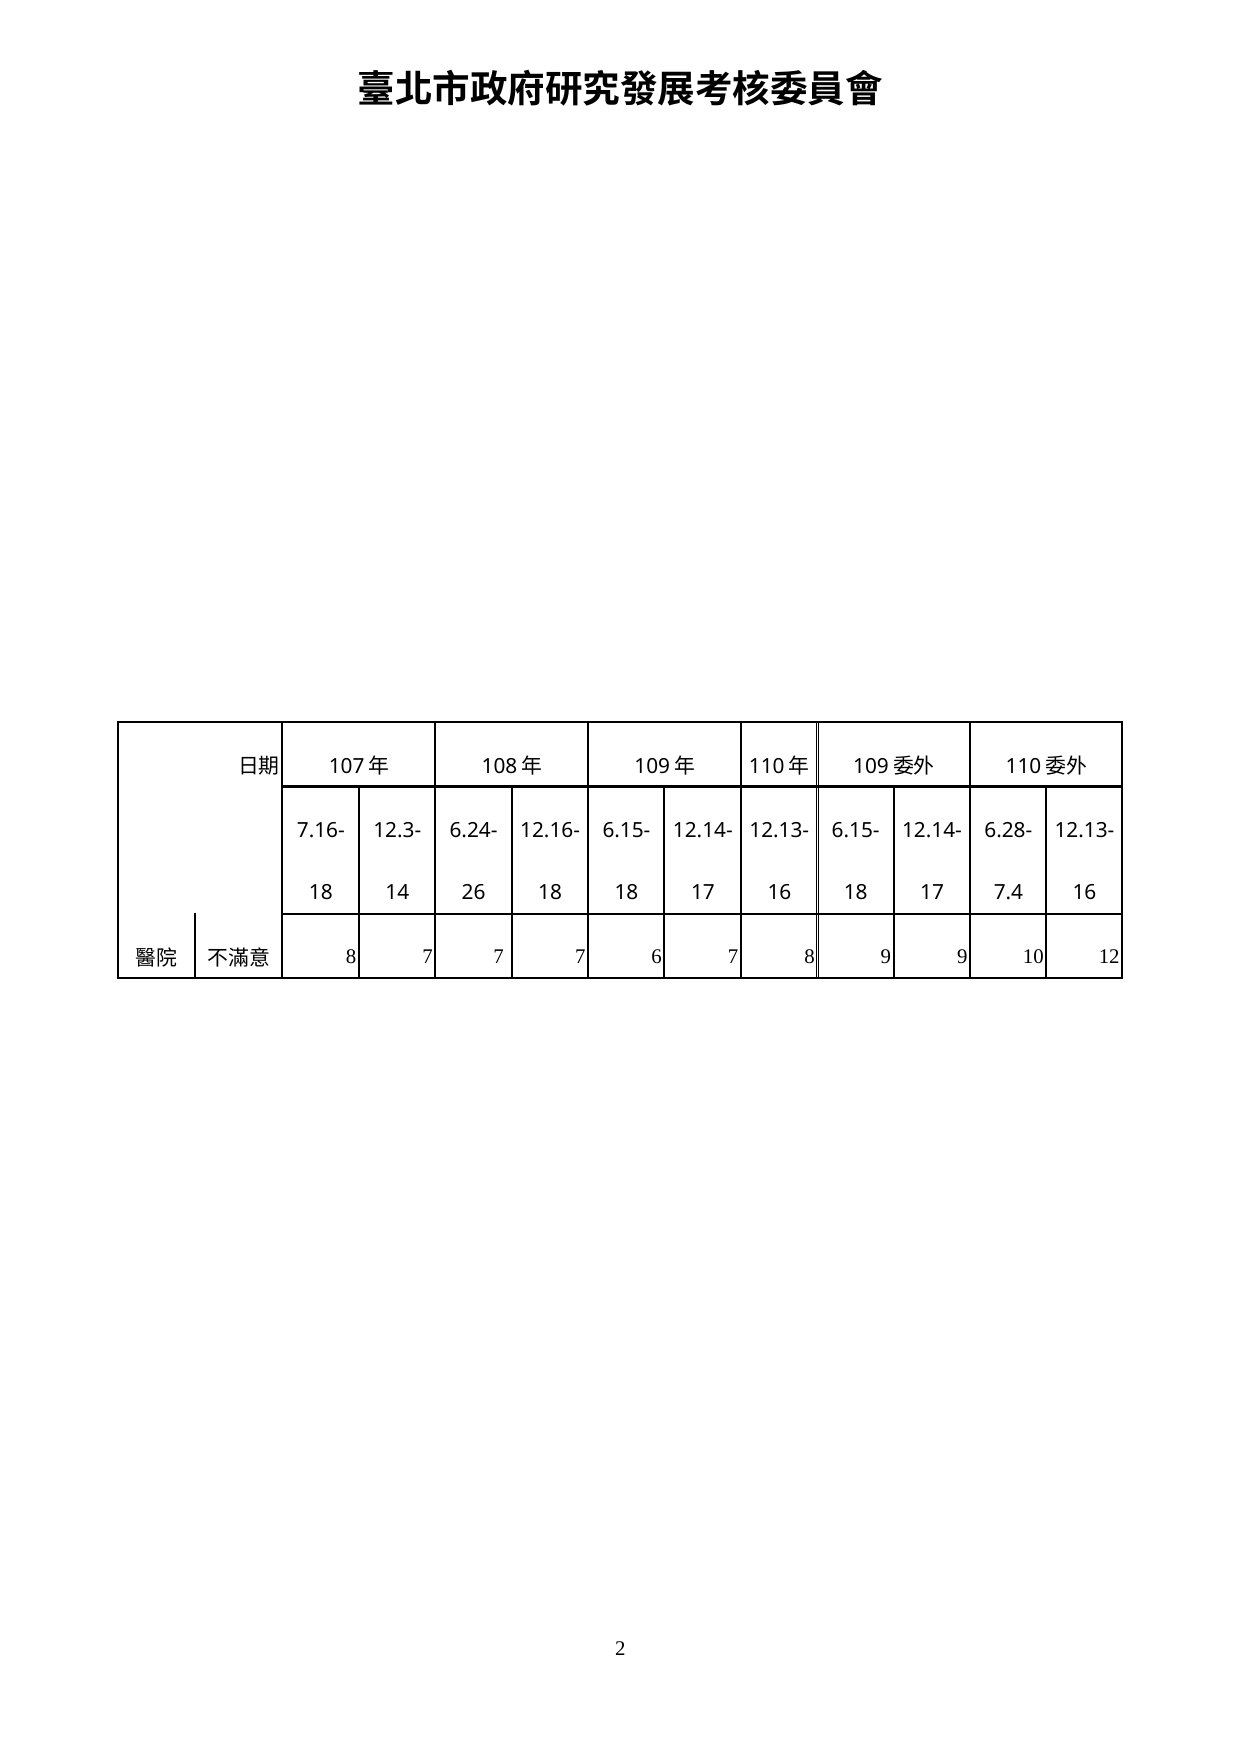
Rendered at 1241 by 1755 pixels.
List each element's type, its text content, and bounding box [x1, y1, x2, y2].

table_cell 7.16-18 [283, 788, 358, 912]
table_cell 12.13-16 [1047, 788, 1121, 912]
table_cell 7 [665, 915, 740, 977]
table_cell 9 [895, 915, 969, 977]
table_cell 8 [742, 915, 816, 977]
table_cell 醫院 [119, 913, 194, 977]
table_header 110年 [742, 723, 816, 785]
table_header 109年 [589, 723, 740, 785]
table_cell 10 [971, 915, 1045, 977]
table_cell 6 [589, 915, 663, 977]
table_cell 不滿意 [196, 913, 281, 977]
table_cell 6.28-7.4 [971, 788, 1045, 912]
table_cell 7 [513, 915, 587, 977]
table_cell 8 [283, 915, 358, 977]
table_header 110委外 [971, 723, 1121, 785]
table_cell 12.3-14 [360, 788, 434, 912]
table_cell 7 [436, 915, 511, 977]
table_cell 6.24-26 [436, 788, 511, 912]
table_cell 12.16-18 [513, 788, 587, 912]
table_cell 7 [360, 915, 434, 977]
table_header 日期 [119, 723, 281, 912]
table_cell 6.15-18 [589, 788, 663, 912]
table_cell 12.14-17 [665, 788, 740, 912]
table_cell 12 [1047, 915, 1121, 977]
table_header 107年 [283, 723, 434, 785]
table_cell 9 [819, 915, 893, 977]
table_header 109委外 [819, 723, 969, 785]
table_cell 12.14-17 [895, 788, 969, 912]
table_cell 6.15-18 [819, 788, 893, 912]
table_cell 12.13-16 [742, 788, 816, 912]
table_header 108年 [436, 723, 587, 785]
